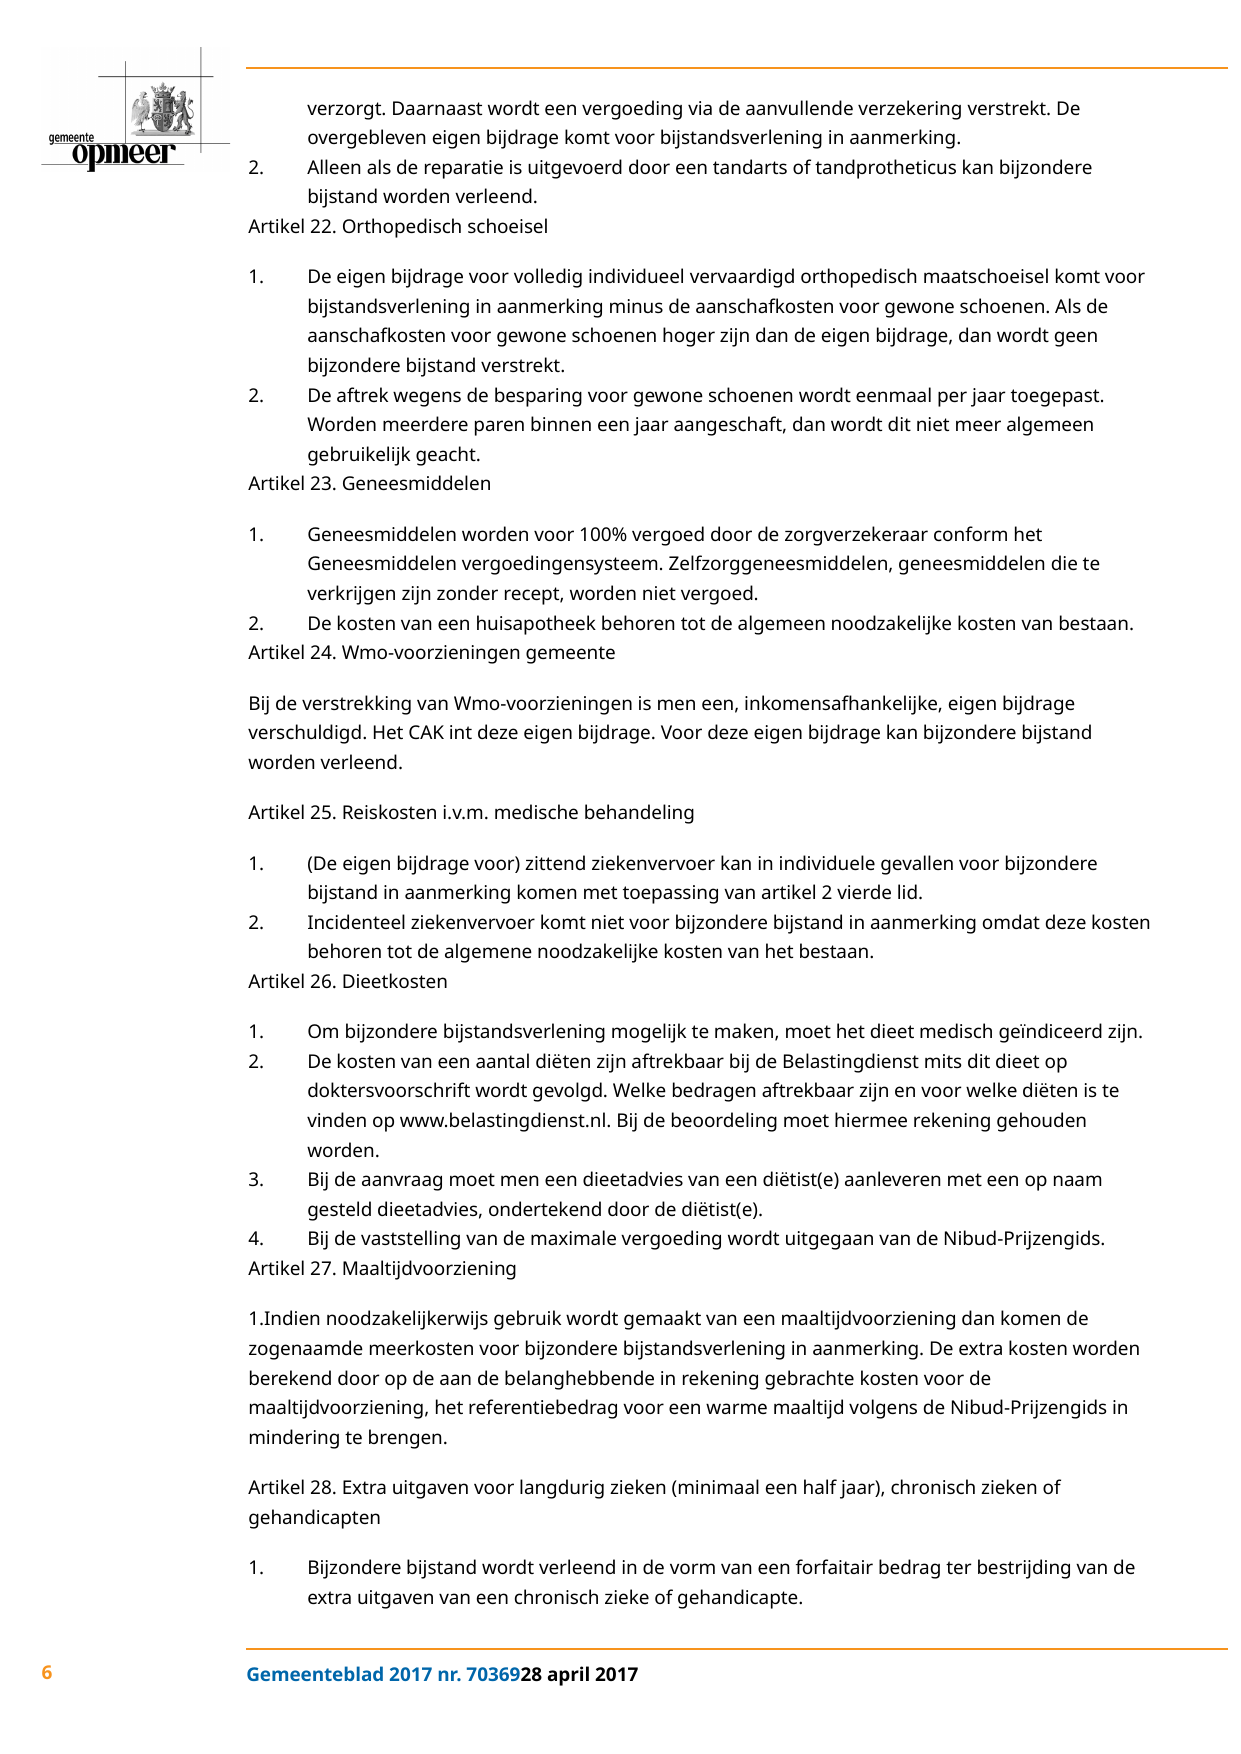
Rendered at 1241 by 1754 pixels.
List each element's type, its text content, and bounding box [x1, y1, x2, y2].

text Artikel 27. Maaltijdvoorziening [248, 1255, 1152, 1281]
list De eigen bijdrage voor volledig individueel vervaardigd orthopedisch maatschoeisel komt voor bijstandsverlening in aanmerking minus de aanschafkosten voor gewone schoenen. Als de aanschafkosten voor gewone schoenen hoger zijn dan de eigen bijdrage, dan wordt geen bijzondere bijstand verstrekt. [248, 263, 1152, 378]
list Om bijzondere bijstandsverlening mogelijk te maken, moet het dieet medisch geïndiceerd zijn. [248, 1018, 1152, 1044]
list Alleen als de reparatie is uitgevoerd door een tandarts of tandprotheticus kan bijzondere bijstand worden verleend. [248, 154, 1152, 209]
list De kosten van een huisapotheek behoren tot de algemeen noodzakelijke kosten van bestaan. [248, 610, 1152, 636]
list Bij de vaststelling van de maximale vergoeding wordt uitgegaan van de Nibud-Prijzengids. [248, 1226, 1152, 1251]
text Artikel 26. Dieetkosten [248, 968, 1152, 994]
list De aftrek wegens de besparing voor gewone schoenen wordt eenmaal per jaar toegepast. Worden meerdere paren binnen een jaar aangeschaft, dan wordt dit niet meer algemeen gebruikelijk geacht. [248, 382, 1152, 467]
list De kosten van een aantal diëten zijn aftrekbaar bij de Belastingdienst mits dit dieet op doktersvoorschrift wordt gevolgd. Welke bedragen aftrekbaar zijn en voor welke diëten is te vinden op www.belastingdienst.nl. Bij de beoordeling moet hiermee rekening gehouden worden. [248, 1048, 1152, 1163]
text Artikel 24. Wmo-voorzieningen gemeente [248, 639, 1152, 665]
picture [41, 47, 231, 172]
list (De eigen bijdrage voor) zittend ziekenvervoer kan in individuele gevallen voor bijzondere bijstand in aanmerking komen met toepassing van artikel 2 vierde lid. [248, 850, 1152, 905]
text 1.Indien noodzakelijkerwijs gebruik wordt gemaakt van een maaltijdvoorziening dan komen de zogenaamde meerkosten voor bijzondere bijstandsverlening in aanmerking. De extra kosten worden berekend door op de aan de belanghebbende in rekening gebrachte kosten voor de maaltijdvoorziening, het referentiebedrag voor een warme maaltijd volgens de Nibud-Prijzengids in mindering te brengen. [248, 1306, 1152, 1450]
list verzorgt. Daarnaast wordt een vergoeding via de aanvullende verzekering verstrekt. De overgebleven eigen bijdrage komt voor bijstandsverlening in aanmerking. [248, 95, 1152, 150]
list Geneesmiddelen worden voor 100% vergoed door de zorgverzekeraar conform het Geneesmiddelen vergoedingensysteem. Zelfzorggeneesmiddelen, geneesmiddelen die te verkrijgen zijn zonder recept, worden niet vergoed. [248, 521, 1152, 606]
list Bijzondere bijstand wordt verleend in de vorm van een forfaitair bedrag ter bestrijding van de extra uitgaven van een chronisch zieke of gehandicapte. [248, 1554, 1152, 1610]
text Artikel 25. Reiskosten i.v.m. medische behandeling [248, 799, 1152, 825]
text Artikel 22. Orthopedisch schoeisel [248, 213, 1152, 239]
text Artikel 23. Geneesmiddelen [248, 471, 1152, 496]
text Bij de verstrekking van Wmo-voorzieningen is men een, inkomensafhankelijke, eigen bijdrage verschuldigd. Het CAK int deze eigen bijdrage. Voor deze eigen bijdrage kan bijzondere bijstand worden verleend. [248, 690, 1152, 775]
list Bij de aanvraag moet men een dieetadvies van een diëtist(e) aanleveren met een op naam gesteld dieetadvies, ondertekend door de diëtist(e). [248, 1166, 1152, 1222]
text Artikel 28. Extra uitgaven voor langdurig zieken (minimaal een half jaar), chronisch zieken of gehandicapten [248, 1474, 1152, 1530]
list Incidenteel ziekenvervoer komt niet voor bijzondere bijstand in aanmerking omdat deze kosten behoren tot de algemene noodzakelijke kosten van het bestaan. [248, 909, 1152, 964]
